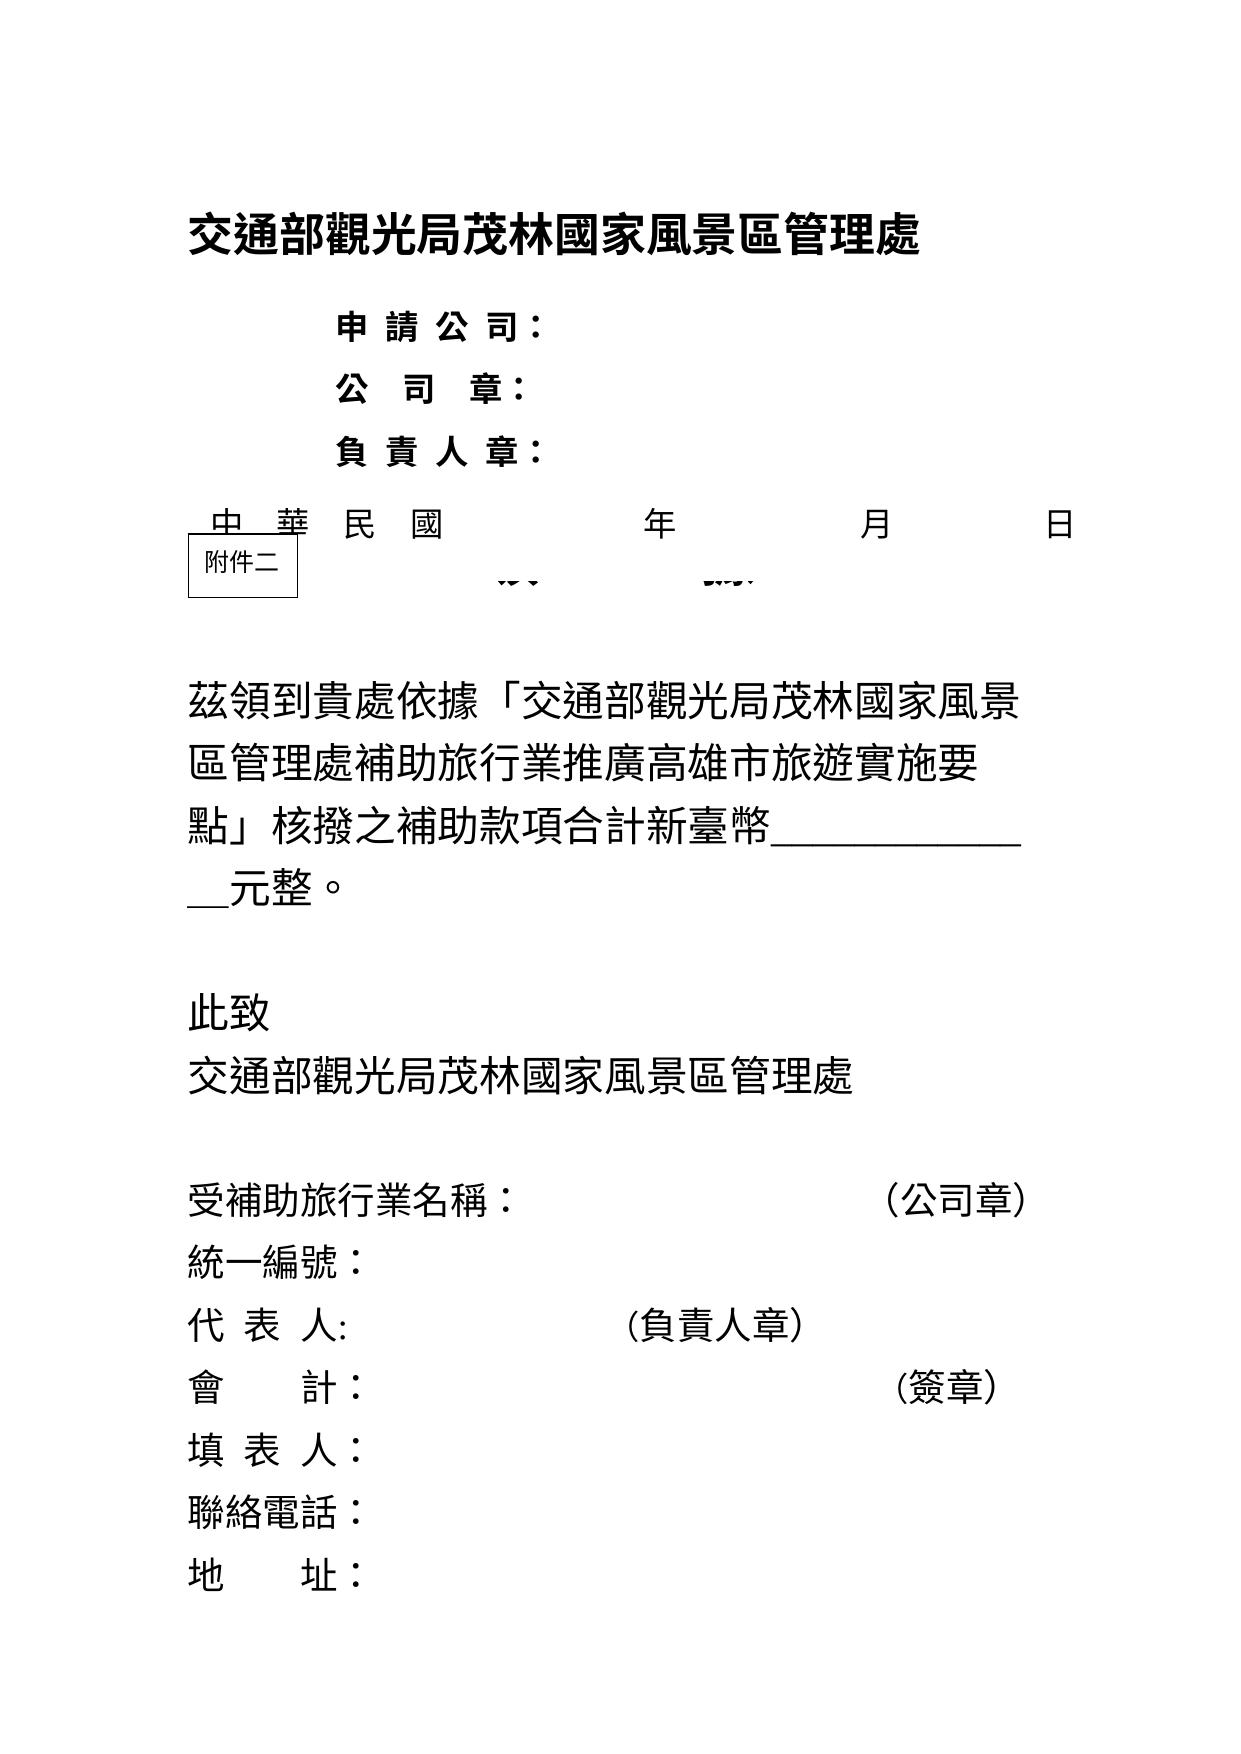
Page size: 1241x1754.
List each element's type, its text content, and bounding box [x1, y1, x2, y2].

text 填 表 人： [187, 1406, 1053, 1469]
text 統一編號： [187, 1219, 1053, 1281]
text 交通部觀光局茂林國家風景區管理處 [187, 1031, 1053, 1094]
text 申 請 公 司： [336, 283, 1053, 346]
text 公 司 章： [336, 346, 1053, 408]
text 領 據 [189, 535, 297, 597]
text 受補助旅行業名稱： （公司章） [187, 1156, 1053, 1219]
text 地 址： [187, 1531, 1053, 1594]
text 領 據 [298, 581, 1053, 594]
text （請加蓋公司大、小章或有負責人之發票章） [336, 471, 1053, 491]
text 負 責 人 章： [195, 491, 1111, 581]
text 此致 [187, 969, 1053, 1031]
text 會 計： （簽章） [187, 1344, 1053, 1406]
text 代 表 人: （負責人章） [187, 1281, 1053, 1344]
text 負 責 人 章： [336, 408, 1053, 471]
text 中 華 民 國 年 月 日 [210, 498, 1096, 546]
text 聯絡電話： [187, 1469, 1053, 1531]
text 交通部觀光局茂林國家風景區管理處 [187, 158, 1053, 283]
text 附件二 [204, 542, 282, 578]
text 茲領到貴處依據「交通部觀光局茂林國家風景區管理處補助旅行業推廣高雄市旅遊實施要點」核撥之補助款項合計新臺幣____________＿元整。 [187, 656, 1053, 906]
